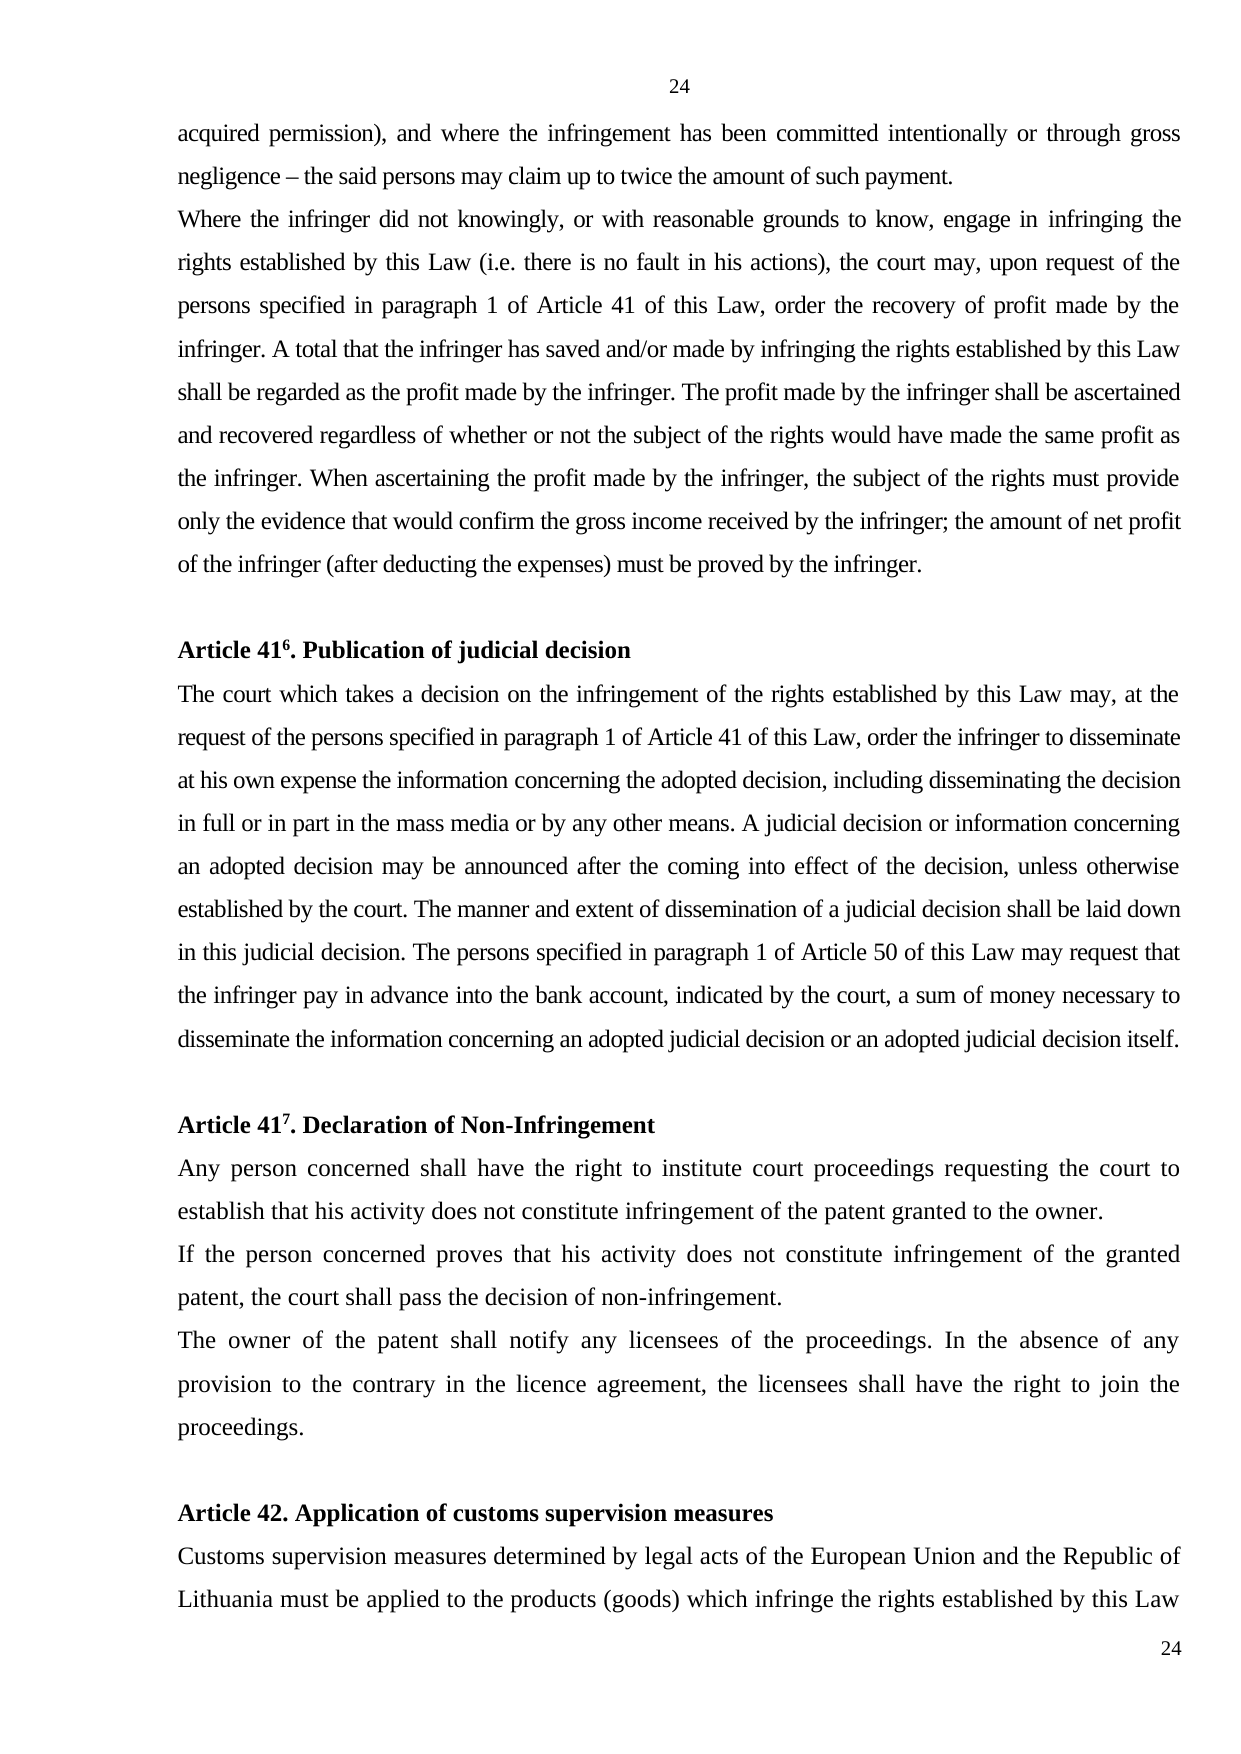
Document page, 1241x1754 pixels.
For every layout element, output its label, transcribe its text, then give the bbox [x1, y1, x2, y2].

text Article 42. Application of customs supervision measures [177, 1498, 1181, 1527]
text Customs supervision measures determined by legal acts of the European Union and the Republic of Lithuania must be applied to the products (goods) which infringe the rights established by this Law [177, 1541, 1181, 1613]
text Article 417. Declaration of Non-Infringement [177, 1110, 1181, 1139]
text Any person concerned shall have the right to institute court proceedings requesting the court to establish that his activity does not constitute infringement of the patent granted to the owner. [177, 1153, 1181, 1225]
text Article 416. Publication of judicial decision [177, 636, 1181, 664]
text The owner of the patent shall notify any licensees of the proceedings. In the absence of any provision to the contrary in the licence agreement, the licensees shall have the right to join the proceedings. [177, 1326, 1181, 1441]
text If the person concerned proves that his activity does not constitute infringement of the granted patent, the court shall pass the decision of non-infringement. [177, 1239, 1181, 1311]
text The court which takes a decision on the infringement of the rights established by this Law may, at the request of the persons specified in paragraph 1 of Article 41 of this Law, order the infringer to disseminate at his own expense the information concerning the adopted decision, including disseminating the decision in full or in part in the mass media or by any other means. A judicial decision or information concerning an adopted decision may be announced after the coming into effect of the decision, unless otherwise established by the court. The manner and extent of dissemination of a judicial decision shall be laid down in this judicial decision. The persons specified in paragraph 1 of Article 50 of this Law may request that the infringer pay in advance into the bank account, indicated by the court, a sum of money necessary to disseminate the information concerning an adopted judicial decision or an adopted judicial decision itself. [177, 679, 1181, 1052]
text acquired permission), and where the infringement has been committed intentionally or through gross negligence – the said persons may claim up to twice the amount of such payment. [177, 118, 1181, 190]
text Where the infringer did not knowingly, or with reasonable grounds to know, engage in infringing the rights established by this Law (i.e. there is no fault in his actions), the court may, upon request of the persons specified in paragraph 1 of Article 41 of this Law, order the recovery of profit made by the infringer. A total that the infringer has saved and/or made by infringing the rights established by this Law shall be regarded as the profit made by the infringer. The profit made by the infringer shall be ascertained and recovered regardless of whether or not the subject of the rights would have made the same profit as the infringer. When ascertaining the profit made by the infringer, the subject of the rights must provide only the evidence that would confirm the gross income received by the infringer; the amount of net profit of the infringer (after deducting the expenses) must be proved by the infringer. [177, 204, 1181, 578]
